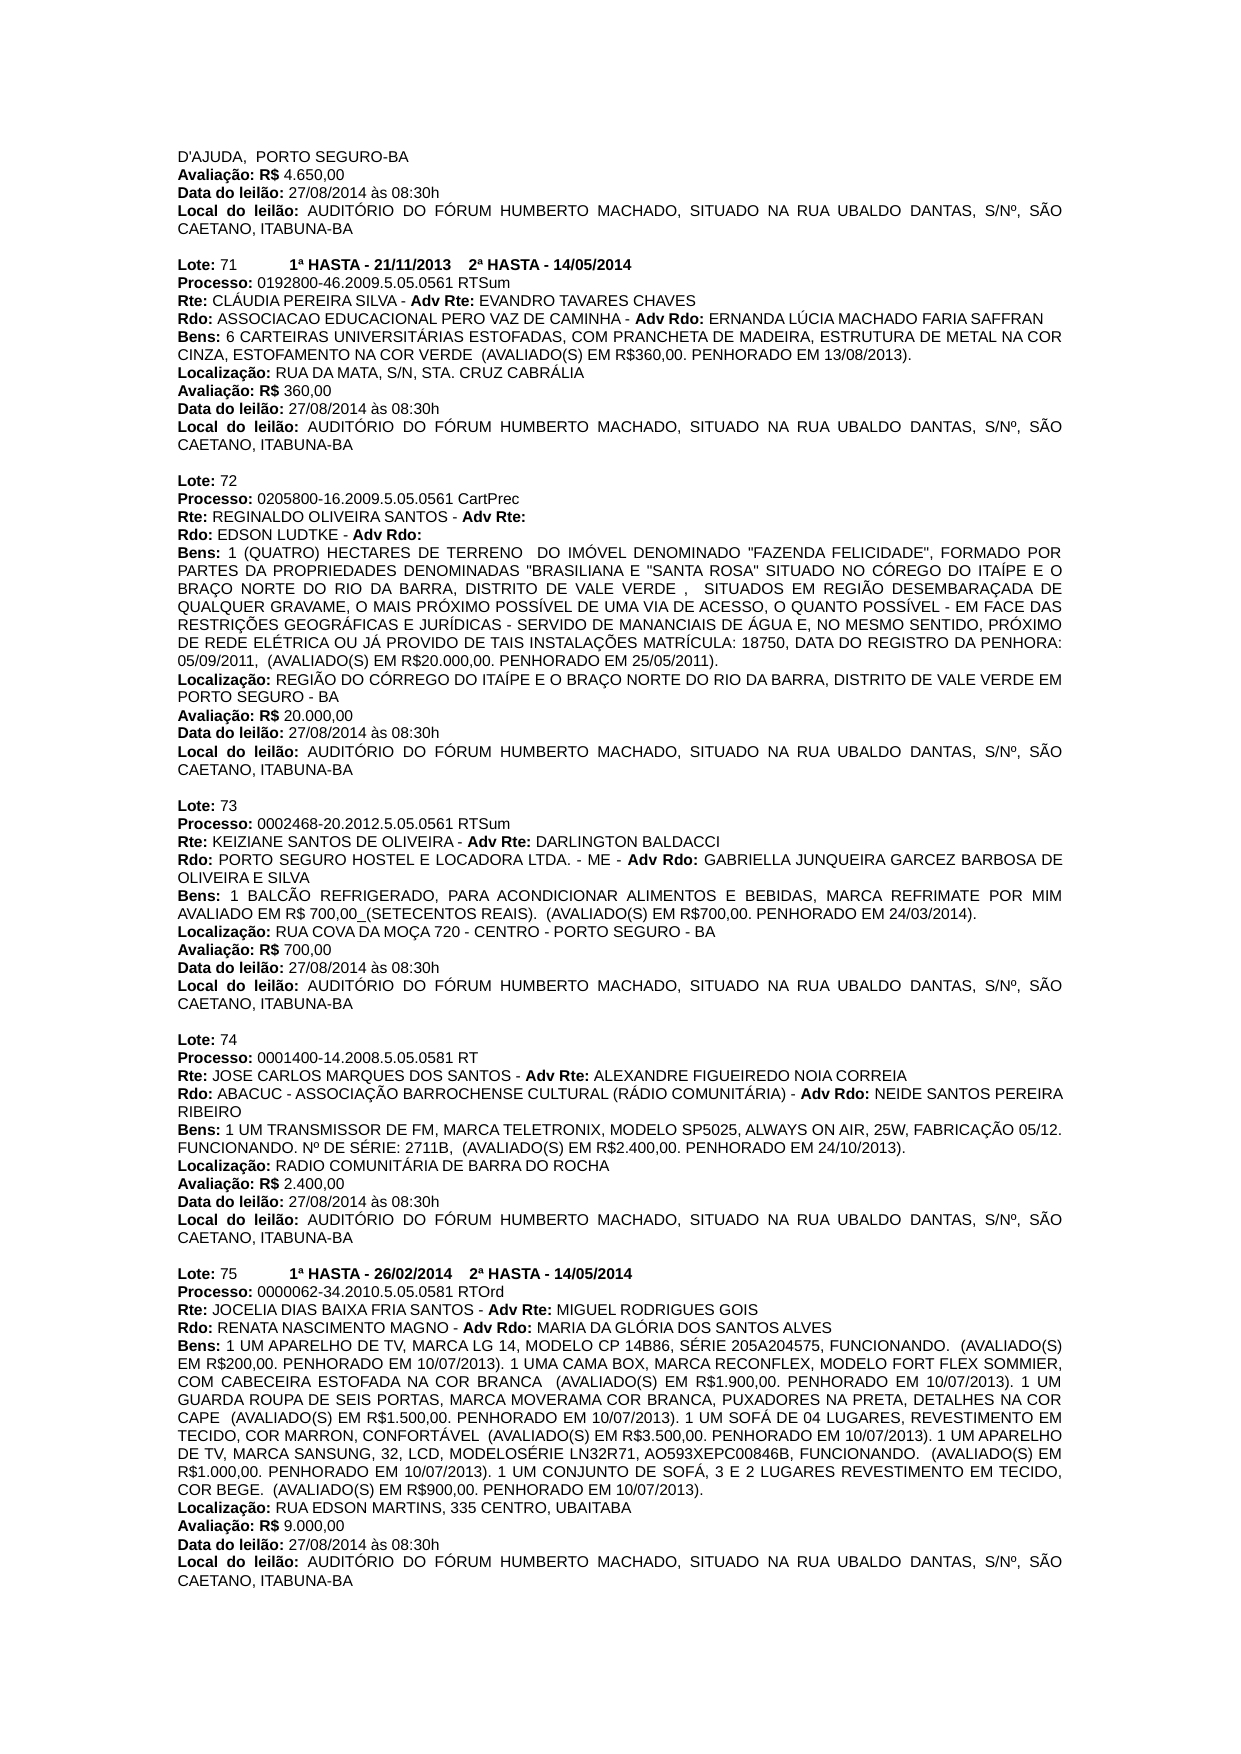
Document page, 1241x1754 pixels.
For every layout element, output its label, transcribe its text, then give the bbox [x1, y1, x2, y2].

text Lote: 73 [177, 796, 1063, 814]
text Local do leilão: AUDITÓRIO DO FÓRUM HUMBERTO MACHADO, SITUADO NA RUA UBALDO DANTAS, S/Nº, SÃO CAETANO, ITABUNA-BA [177, 1211, 1063, 1247]
text Processo: 0001400-14.2008.5.05.0581 RT [177, 1049, 1063, 1067]
text Processo: 0205800-16.2009.5.05.0561 CartPrec [177, 490, 1063, 508]
text Local do leilão: AUDITÓRIO DO FÓRUM HUMBERTO MACHADO, SITUADO NA RUA UBALDO DANTAS, S/Nº, SÃO CAETANO, ITABUNA-BA [177, 1553, 1063, 1589]
text Local do leilão: AUDITÓRIO DO FÓRUM HUMBERTO MACHADO, SITUADO NA RUA UBALDO DANTAS, S/Nº, SÃO CAETANO, ITABUNA-BA [177, 202, 1063, 238]
text Avaliação: R$ 20.000,00 [177, 706, 1063, 724]
text Processo: 0000062-34.2010.5.05.0581 RTOrd [177, 1283, 1063, 1301]
text Localização: RUA EDSON MARTINS, 335 CENTRO, UBAITABA [177, 1499, 1063, 1517]
text Local do leilão: AUDITÓRIO DO FÓRUM HUMBERTO MACHADO, SITUADO NA RUA UBALDO DANTAS, S/Nº, SÃO CAETANO, ITABUNA-BA [177, 742, 1063, 778]
text Data do leilão: 27/08/2014 às 08:30h [177, 724, 1063, 742]
text Bens: 6 CARTEIRAS UNIVERSITÁRIAS ESTOFADAS, COM PRANCHETA DE MADEIRA, ESTRUTURA DE METAL NA COR CINZA, ESTOFAMENTO NA COR VERDE (AVALIADO(S) EM R$360,00. PENHORADO EM 13/08/2013). [177, 328, 1063, 364]
text Rte: REGINALDO OLIVEIRA SANTOS - Adv Rte: [177, 508, 1063, 526]
text Avaliação: R$ 9.000,00 [177, 1517, 1063, 1535]
text Avaliação: R$ 4.650,00 [177, 166, 1063, 184]
text Rte: KEIZIANE SANTOS DE OLIVEIRA - Adv Rte: DARLINGTON BALDACCI [177, 832, 1063, 850]
text Rte: JOSE CARLOS MARQUES DOS SANTOS - Adv Rte: ALEXANDRE FIGUEIREDO NOIA CORREIA [177, 1067, 1063, 1085]
text Lote: 74 [177, 1031, 1063, 1049]
text Rdo: PORTO SEGURO HOSTEL E LOCADORA LTDA. - ME - Adv Rdo: GABRIELLA JUNQUEIRA GARCEZ BARBOSA DE OLIVEIRA E SILVA [177, 850, 1063, 886]
text Localização: RADIO COMUNITÁRIA DE BARRA DO ROCHA [177, 1157, 1063, 1175]
text Lote: 75 1ª HASTA - 26/02/2014 2ª HASTA - 14/05/2014 [177, 1265, 1063, 1283]
text Rdo: EDSON LUDTKE - Adv Rdo: [177, 526, 1063, 544]
text Lote: 72 [177, 472, 1063, 490]
text Localização: RUA DA MATA, S/N, STA. CRUZ CABRÁLIA [177, 364, 1063, 382]
text Bens: 1 BALCÃO REFRIGERADO, PARA ACONDICIONAR ALIMENTOS E BEBIDAS, MARCA REFRIMATE POR MIM AVALIADO EM R$ 700,00_(SETECENTOS REAIS). (AVALIADO(S) EM R$700,00. PENHORADO EM 24/03/2014). [177, 886, 1063, 922]
text Localização: REGIÃO DO CÓRREGO DO ITAÍPE E O BRAÇO NORTE DO RIO DA BARRA, DISTRITO DE VALE VERDE EM PORTO SEGURO - BA [177, 670, 1063, 706]
text Avaliação: R$ 700,00 [177, 941, 1063, 958]
text Bens: 1 UM APARELHO DE TV, MARCA LG 14, MODELO CP 14B86, SÉRIE 205A204575, FUNCIONANDO. (AVALIADO(S) EM R$200,00. PENHORADO EM 10/07/2013). 1 UMA CAMA BOX, MARCA RECONFLEX, MODELO FORT FLEX SOMMIER, COM CABECEIRA ESTOFADA NA COR BRANCA (AVALIADO(S) EM R$1.900,00. PENHORADO EM 10/07/2013). 1 UM GUARDA ROUPA DE SEIS PORTAS, MARCA MOVERAMA COR BRANCA, PUXADORES NA PRETA, DETALHES NA COR CAPE (AVALIADO(S) EM R$1.500,00. PENHORADO EM 10/07/2013). 1 UM SOFÁ DE 04 LUGARES, REVESTIMENTO EM TECIDO, COR MARRON, CONFORTÁVEL (AVALIADO(S) EM R$3.500,00. PENHORADO EM 10/07/2013). 1 UM APARELHO DE TV, MARCA SANSUNG, 32, LCD, MODELOSÉRIE LN32R71, AO593XEPC00846B, FUNCIONANDO. (AVALIADO(S) EM R$1.000,00. PENHORADO EM 10/07/2013). 1 UM CONJUNTO DE SOFÁ, 3 E 2 LUGARES REVESTIMENTO EM TECIDO, COR BEGE. (AVALIADO(S) EM R$900,00. PENHORADO EM 10/07/2013). [177, 1337, 1063, 1499]
text D'AJUDA, PORTO SEGURO-BA [177, 148, 1063, 166]
text Processo: 0002468-20.2012.5.05.0561 RTSum [177, 814, 1063, 832]
text Bens: 1 UM TRANSMISSOR DE FM, MARCA TELETRONIX, MODELO SP5025, ALWAYS ON AIR, 25W, FABRICAÇÃO 05/12. FUNCIONANDO. Nº DE SÉRIE: 2711B, (AVALIADO(S) EM R$2.400,00. PENHORADO EM 24/10/2013). [177, 1121, 1063, 1157]
text Rdo: RENATA NASCIMENTO MAGNO - Adv Rdo: MARIA DA GLÓRIA DOS SANTOS ALVES [177, 1319, 1063, 1337]
text Data do leilão: 27/08/2014 às 08:30h [177, 1193, 1063, 1211]
text Rte: CLÁUDIA PEREIRA SILVA - Adv Rte: EVANDRO TAVARES CHAVES [177, 292, 1063, 310]
text Local do leilão: AUDITÓRIO DO FÓRUM HUMBERTO MACHADO, SITUADO NA RUA UBALDO DANTAS, S/Nº, SÃO CAETANO, ITABUNA-BA [177, 418, 1063, 454]
text Localização: RUA COVA DA MOÇA 720 - CENTRO - PORTO SEGURO - BA [177, 922, 1063, 941]
text Local do leilão: AUDITÓRIO DO FÓRUM HUMBERTO MACHADO, SITUADO NA RUA UBALDO DANTAS, S/Nº, SÃO CAETANO, ITABUNA-BA [177, 977, 1063, 1013]
text Data do leilão: 27/08/2014 às 08:30h [177, 958, 1063, 977]
text Rte: JOCELIA DIAS BAIXA FRIA SANTOS - Adv Rte: MIGUEL RODRIGUES GOIS [177, 1301, 1063, 1319]
text Lote: 71 1ª HASTA - 21/11/2013 2ª HASTA - 14/05/2014 [177, 256, 1063, 274]
text Processo: 0192800-46.2009.5.05.0561 RTSum [177, 274, 1063, 292]
text Data do leilão: 27/08/2014 às 08:30h [177, 184, 1063, 202]
text Bens: 1 (QUATRO) HECTARES DE TERRENO DO IMÓVEL DENOMINADO "FAZENDA FELICIDADE", FORMADO POR PARTES DA PROPRIEDADES DENOMINADAS "BRASILIANA E "SANTA ROSA" SITUADO NO CÓREGO DO ITAÍPE E O BRAÇO NORTE DO RIO DA BARRA, DISTRITO DE VALE VERDE , SITUADOS EM REGIÃO DESEMBARAÇADA DE QUALQUER GRAVAME, O MAIS PRÓXIMO POSSÍVEL DE UMA VIA DE ACESSO, O QUANTO POSSÍVEL - EM FACE DAS RESTRIÇÕES GEOGRÁFICAS E JURÍDICAS - SERVIDO DE MANANCIAIS DE ÁGUA E, NO MESMO SENTIDO, PRÓXIMO DE REDE ELÉTRICA OU JÁ PROVIDO DE TAIS INSTALAÇÕES MATRÍCULA: 18750, DATA DO REGISTRO DA PENHORA: 05/09/2011, (AVALIADO(S) EM R$20.000,00. PENHORADO EM 25/05/2011). [177, 544, 1063, 670]
text Avaliação: R$ 360,00 [177, 382, 1063, 400]
text Data do leilão: 27/08/2014 às 08:30h [177, 400, 1063, 418]
text Avaliação: R$ 2.400,00 [177, 1175, 1063, 1193]
text Rdo: ASSOCIACAO EDUCACIONAL PERO VAZ DE CAMINHA - Adv Rdo: ERNANDA LÚCIA MACHADO FARIA SAFFRAN [177, 310, 1063, 328]
text Data do leilão: 27/08/2014 às 08:30h [177, 1535, 1063, 1553]
text Rdo: ABACUC - ASSOCIAÇÃO BARROCHENSE CULTURAL (RÁDIO COMUNITÁRIA) - Adv Rdo: NEIDE SANTOS PEREIRA RIBEIRO [177, 1085, 1063, 1121]
